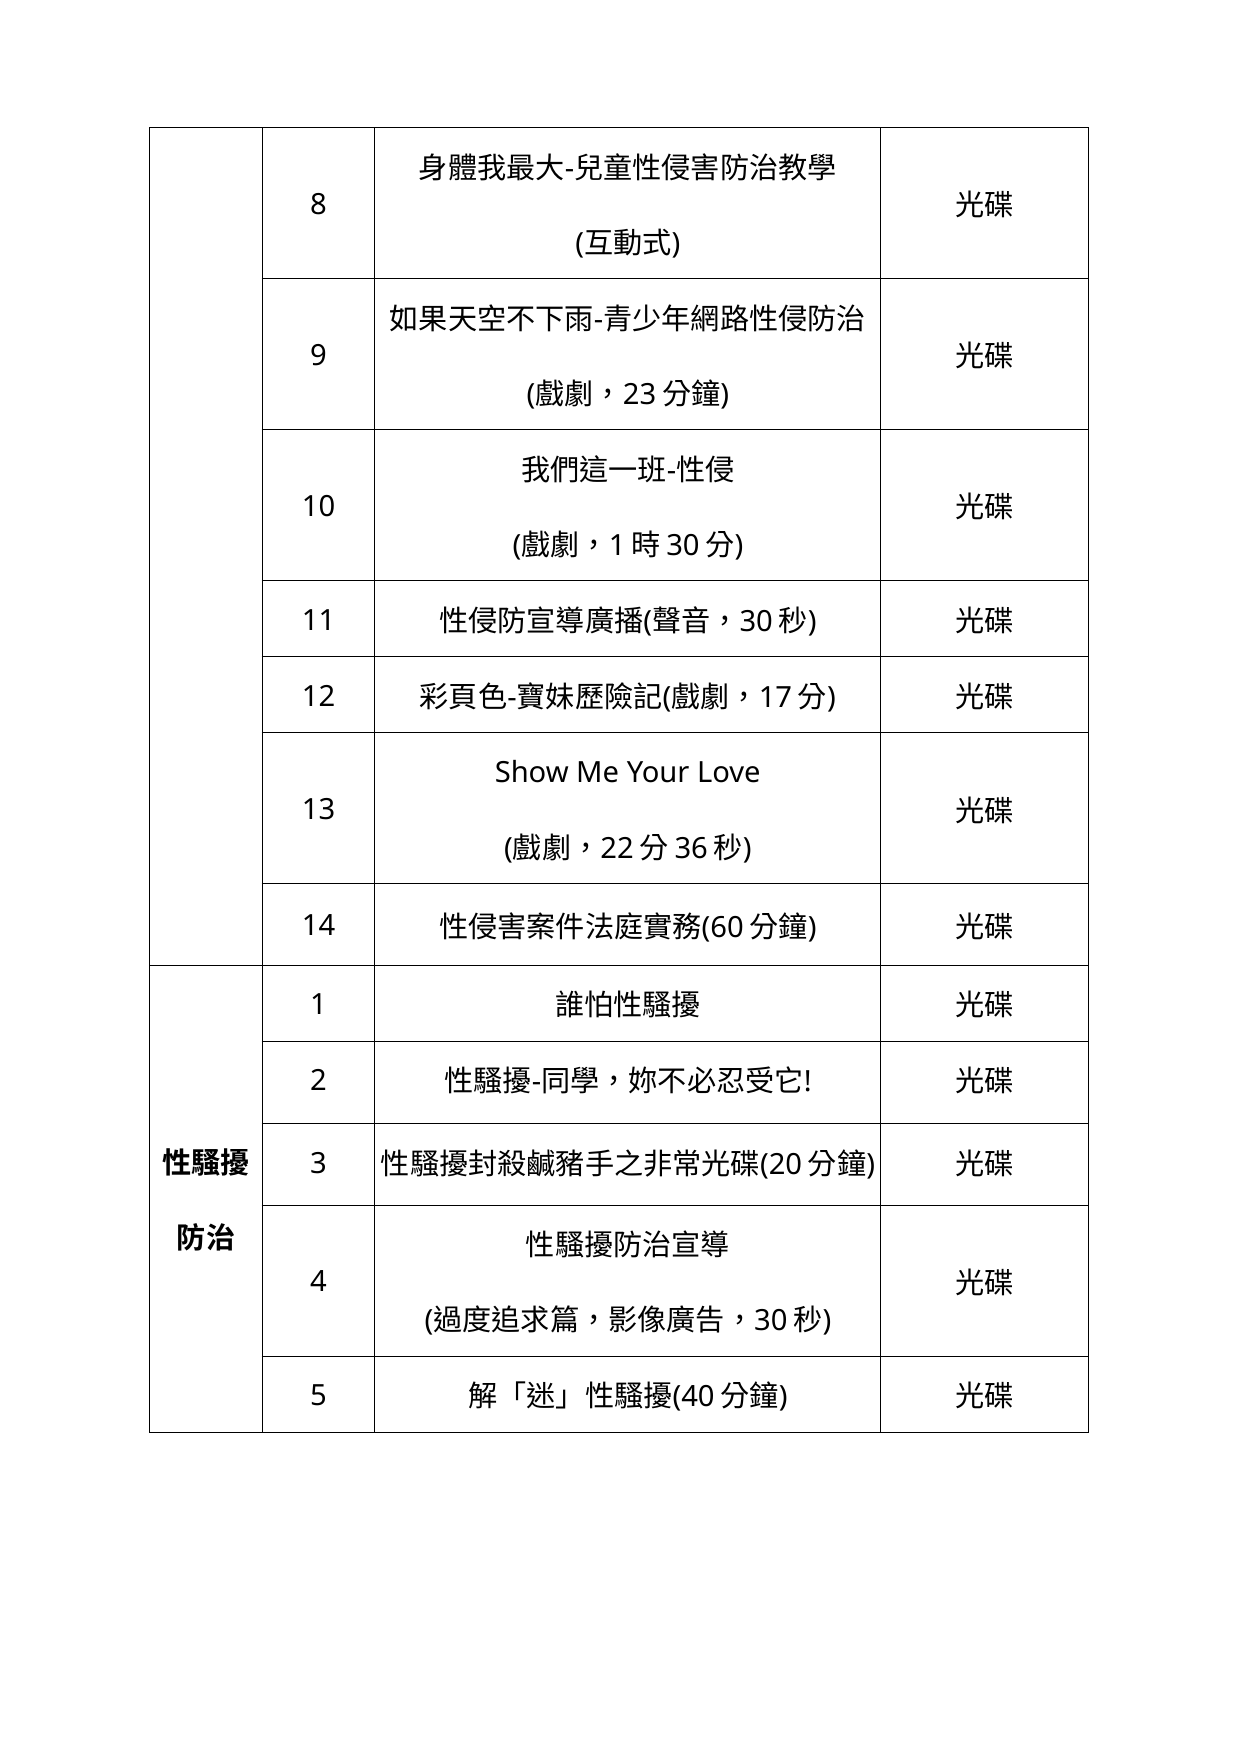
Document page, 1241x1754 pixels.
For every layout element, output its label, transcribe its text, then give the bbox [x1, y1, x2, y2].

table_cell [150, 128, 262, 964]
table_cell 光碟 [881, 430, 1088, 580]
table_cell 光碟 [881, 1206, 1088, 1356]
table_cell 11 [263, 581, 374, 656]
table_cell 我們這一班-性侵 (戲劇，1時30分) [375, 430, 880, 580]
table_cell 12 [263, 657, 374, 732]
table_cell 性騷擾防治宣導 (過度追求篇，影像廣告，30秒) [375, 1206, 880, 1356]
table_cell 光碟 [881, 733, 1088, 883]
table_cell 2 [263, 1042, 374, 1123]
table_cell 10 [263, 430, 374, 580]
table_cell 性騷擾-同學，妳不必忍受它! [375, 1042, 880, 1123]
table_cell 如果天空不下雨-青少年網路性侵防治 (戲劇，23分鐘) [375, 279, 880, 429]
table_cell 8 [263, 128, 374, 278]
table_cell 光碟 [881, 128, 1088, 278]
table_cell 1 [263, 966, 374, 1041]
table_cell 解「迷」性騷擾(40分鐘) [375, 1357, 880, 1432]
table_cell 性侵防宣導廣播(聲音，30秒) [375, 581, 880, 656]
table_cell 光碟 [881, 884, 1088, 964]
table_cell 彩頁色-寶妹歷險記(戲劇，17分) [375, 657, 880, 732]
table_cell 光碟 [881, 1042, 1088, 1123]
table_cell 9 [263, 279, 374, 429]
table_cell 13 [263, 733, 374, 883]
table_cell 性騷擾 防治 [150, 966, 262, 1432]
table_cell 5 [263, 1357, 374, 1432]
table_cell 身體我最大-兒童性侵害防治教學 (互動式) [375, 128, 880, 278]
table_cell 光碟 [881, 966, 1088, 1041]
table_cell 4 [263, 1206, 374, 1356]
table_cell 光碟 [881, 657, 1088, 732]
table_cell Show Me Your Love (戲劇，22分36秒) [375, 733, 880, 883]
table_cell 光碟 [881, 279, 1088, 429]
table_cell 光碟 [881, 1357, 1088, 1432]
table_cell 誰怕性騷擾 [375, 966, 880, 1041]
table_cell 光碟 [881, 581, 1088, 656]
table_cell 3 [263, 1124, 374, 1204]
table_cell 性侵害案件法庭實務(60分鐘) [375, 884, 880, 964]
table_cell 14 [263, 884, 374, 964]
table_cell 性騷擾封殺鹹豬手之非常光碟(20分鐘) [375, 1124, 880, 1204]
table_cell 光碟 [881, 1124, 1088, 1204]
